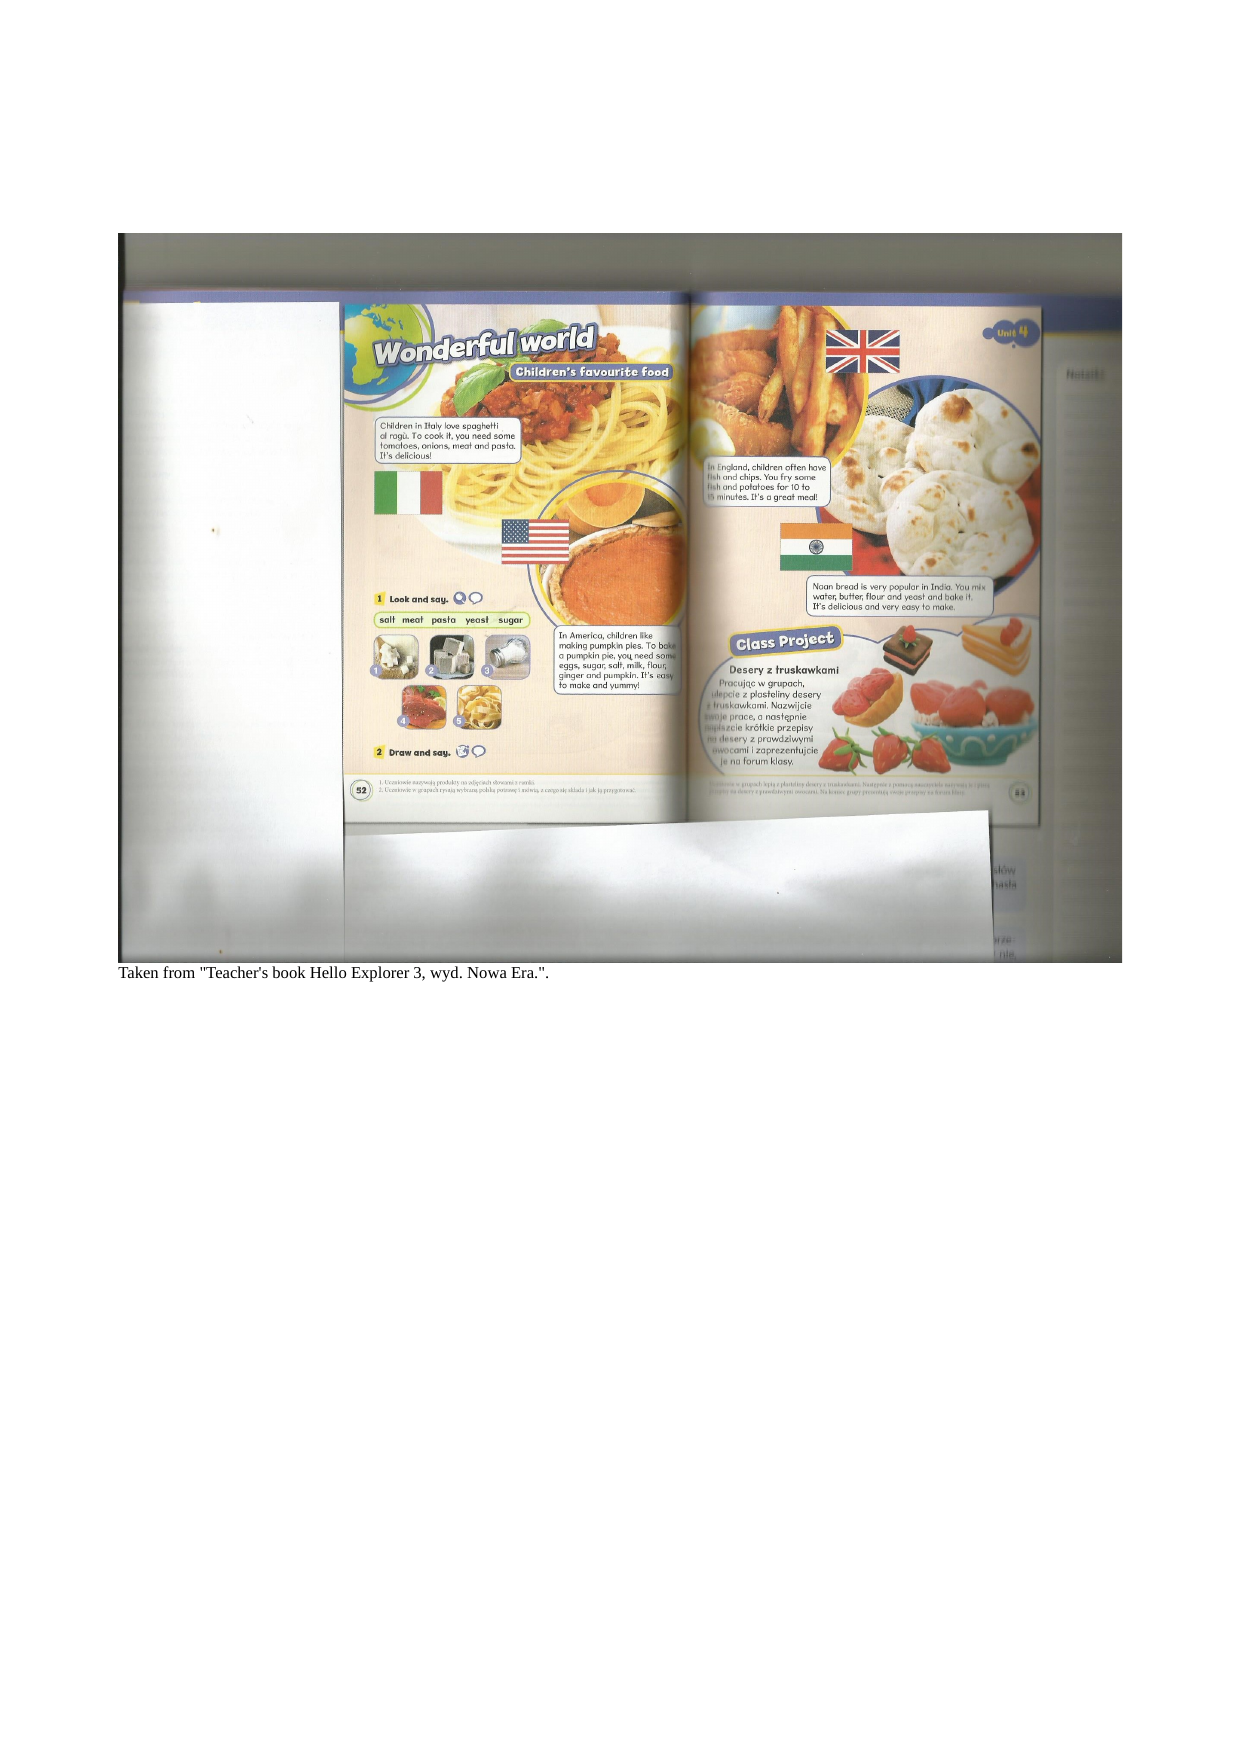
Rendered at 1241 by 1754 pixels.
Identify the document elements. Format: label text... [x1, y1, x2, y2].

text Taken from "Teacher's book Hello Explorer 3, wyd. Nowa Era.". [118, 963, 1122, 982]
picture [118, 233, 1123, 963]
